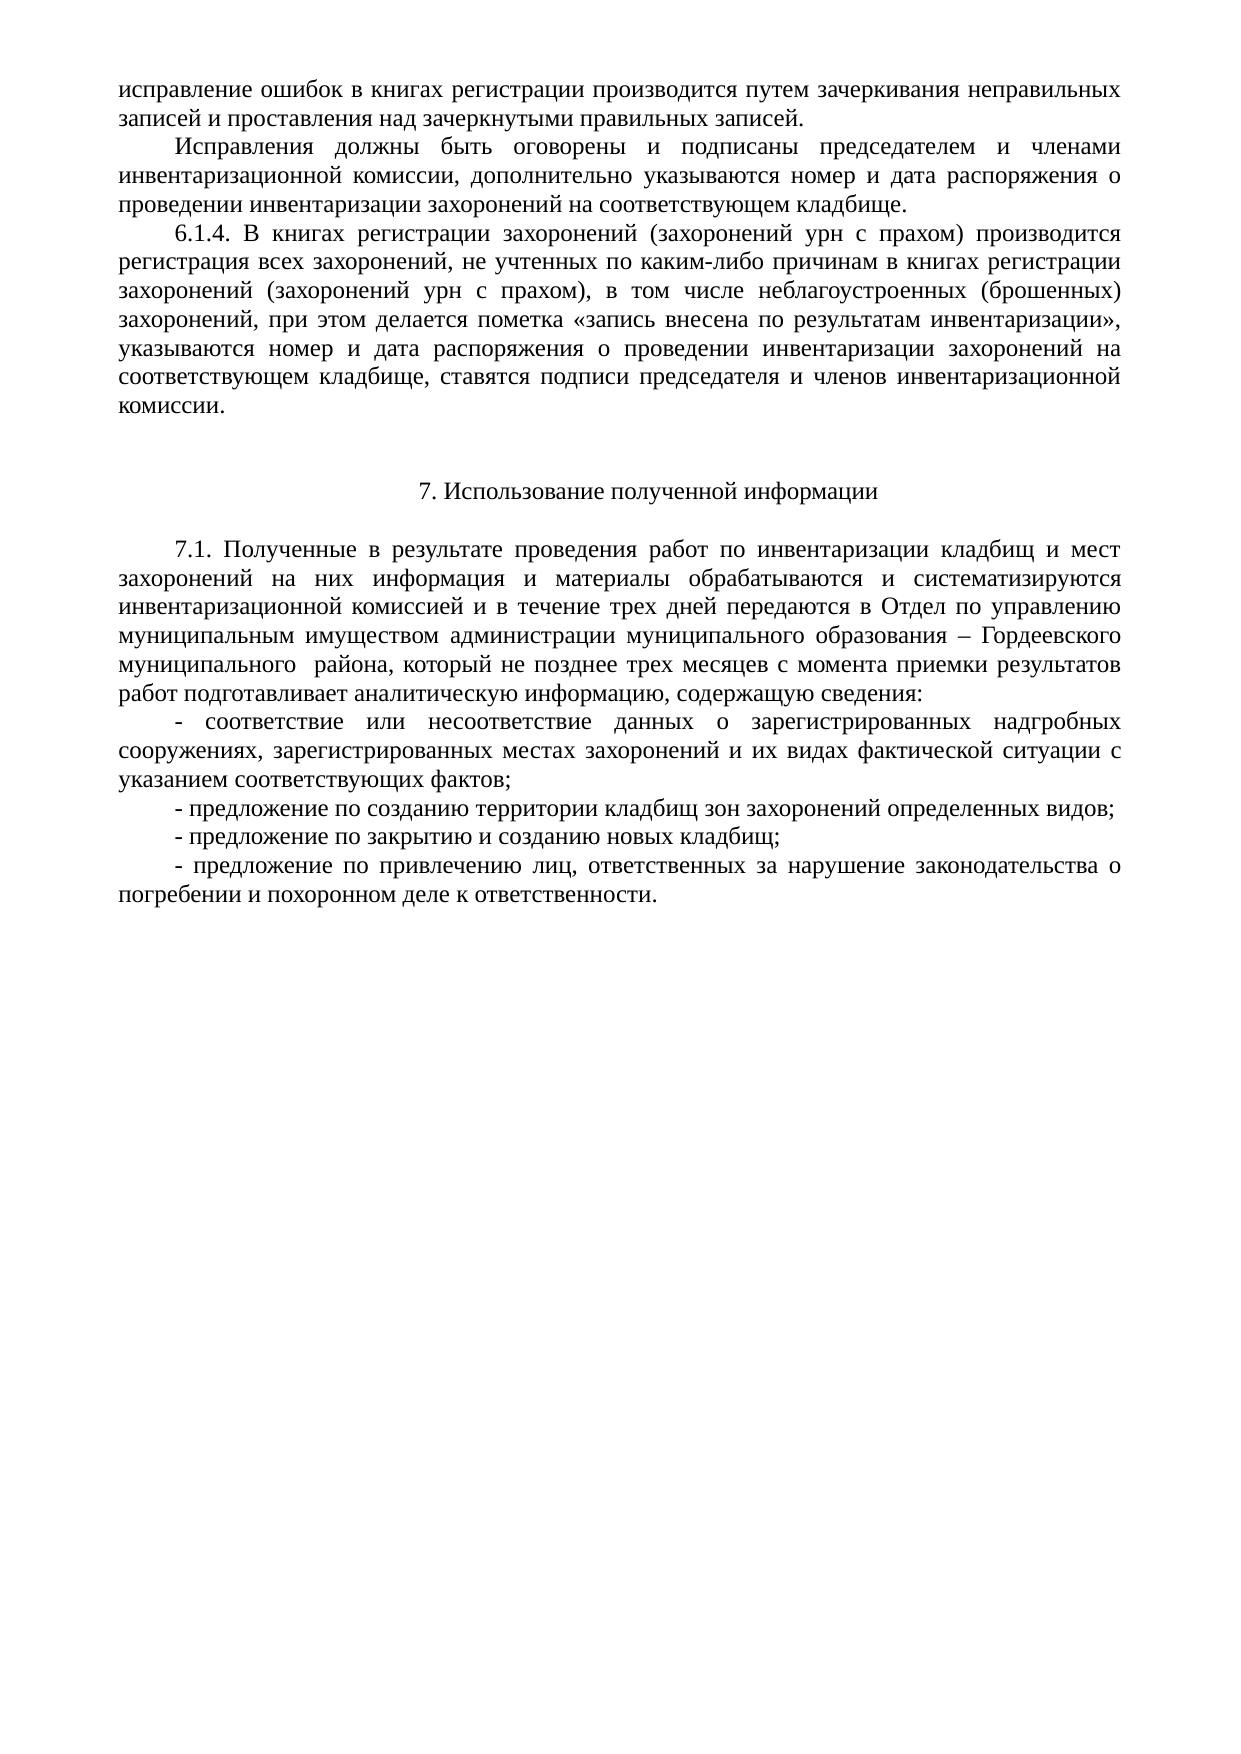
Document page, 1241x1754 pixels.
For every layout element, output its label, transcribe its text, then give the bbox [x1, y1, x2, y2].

text - соответствие или несоответствие данных о зарегистрированных надгробных сооружениях, зарегистрированных местах захоронений и их видах фактической ситуации с указанием соответствующих фактов; [118, 706, 1122, 793]
text Исправления должны быть оговорены и подписаны председателем и членами инвентаризационной комиссии, дополнительно указываются номер и дата распоряжения о проведении инвентаризации захоронений на соответствующем кладбище. [118, 131, 1122, 218]
text 7. Использование полученной информации [118, 476, 1122, 505]
text - предложение по закрытию и созданию новых кладбищ; [118, 821, 1122, 850]
text исправление ошибок в книгах регистрации производится путем зачеркивания неправильных записей и проставления над зачеркнутыми правильных записей. [118, 74, 1122, 131]
text 6.1.4. В книгах регистрации захоронений (захоронений урн с прахом) производится регистрация всех захоронений, не учтенных по каким-либо причинам в книгах регистрации захоронений (захоронений урн с прахом), в том числе неблагоустроенных (брошенных) захоронений, при этом делается пометка «запись внесена по результатам инвентаризации», указываются номер и дата распоряжения о проведении инвентаризации захоронений на соответствующем кладбище, ставятся подписи председателя и членов инвентаризационной комиссии. [118, 218, 1122, 419]
text - предложение по привлечению лиц, ответственных за нарушение законодательства о погребении и похоронном деле к ответственности. [118, 850, 1122, 908]
text - предложение по созданию территории кладбищ зон захоронений определенных видов; [118, 793, 1122, 821]
text 7.1. Полученные в результате проведения работ по инвентаризации кладбищ и мест захоронений на них информация и материалы обрабатываются и систематизируются инвентаризационной комиссией и в течение трех дней передаются в Отдел по управлению муниципальным имуществом администрации муниципального образования – Гордеевского муниципального района, который не позднее трех месяцев с момента приемки результатов работ подготавливает аналитическую информацию, содержащую сведения: [118, 534, 1122, 706]
